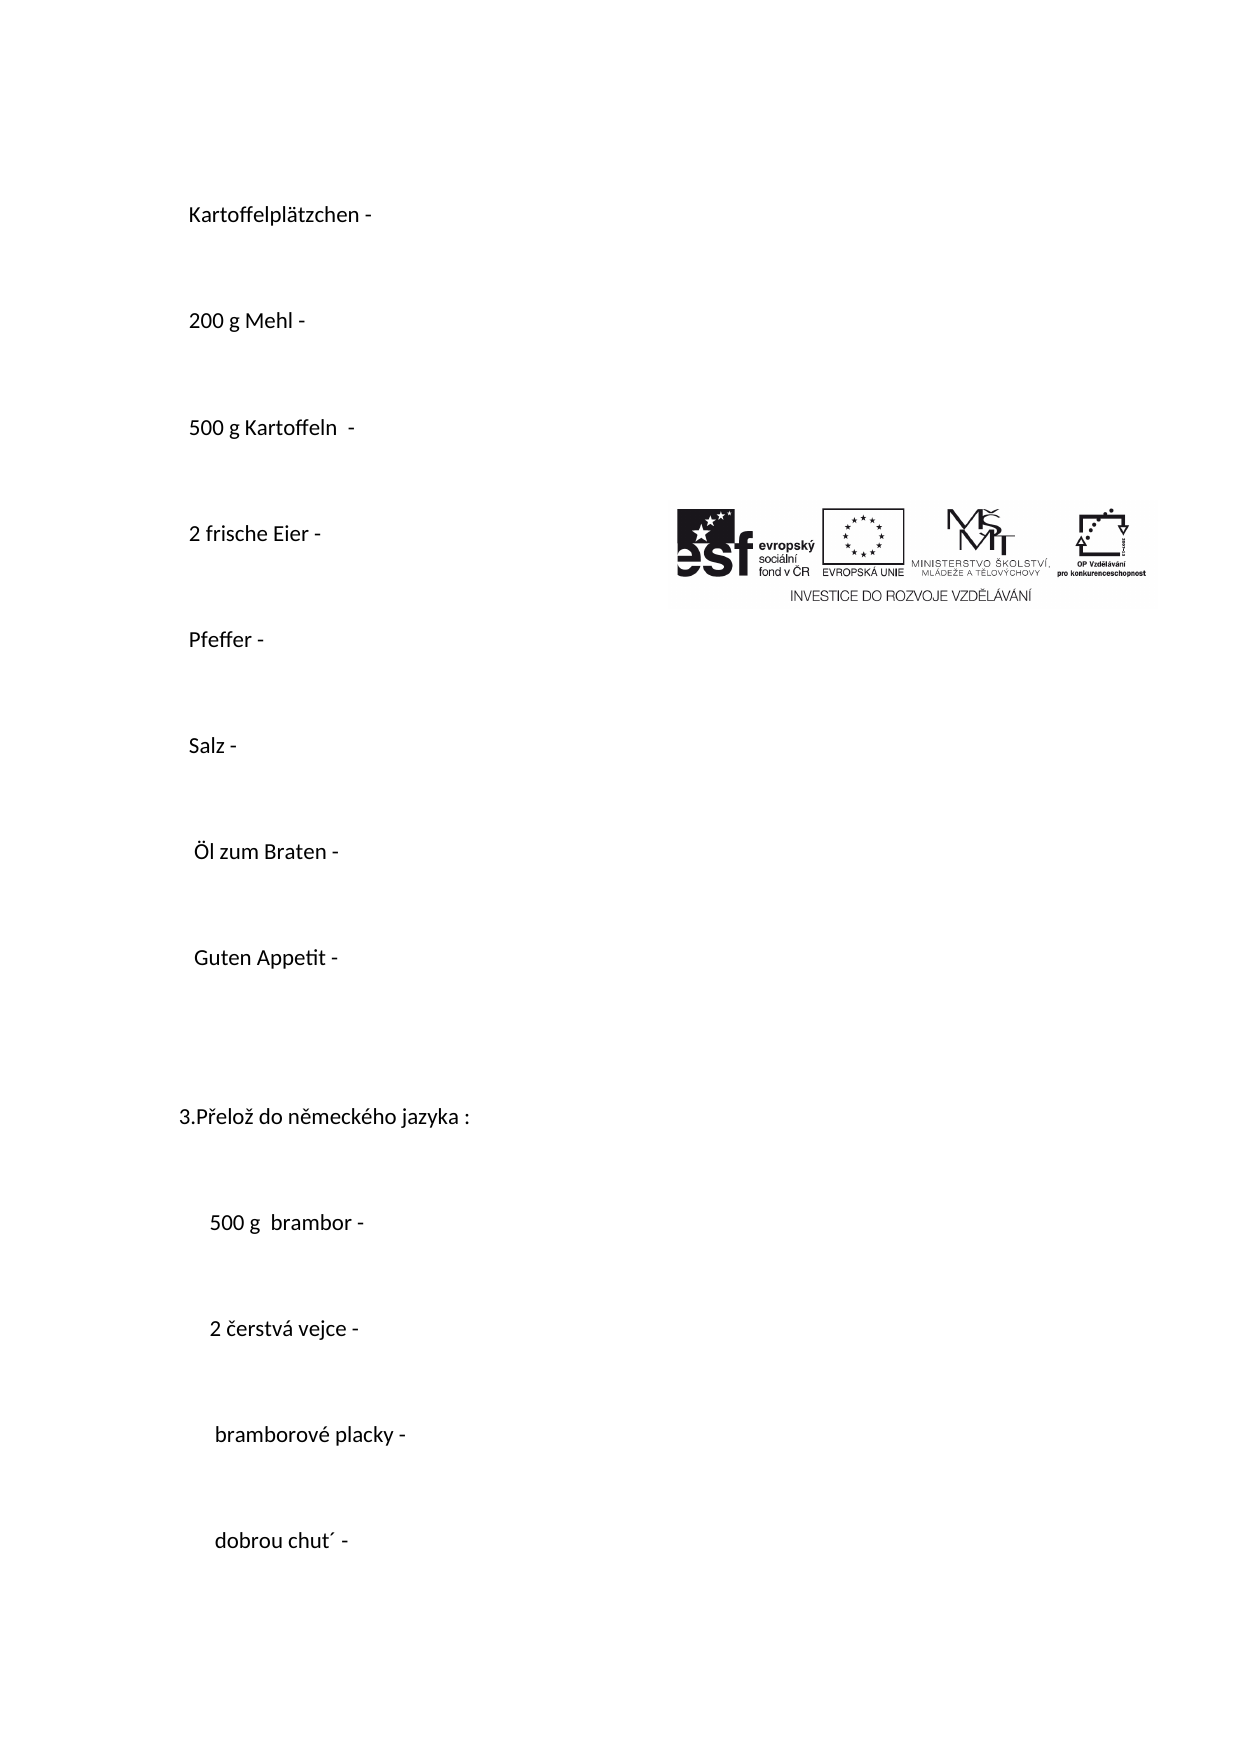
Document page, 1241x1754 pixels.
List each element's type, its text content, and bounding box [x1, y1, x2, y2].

text dobrou chut´ - [148, 1526, 1093, 1554]
text 2 frische Eier - [148, 519, 667, 547]
text 500 g brambor - [148, 1208, 1093, 1236]
text bramborové placky - [148, 1420, 1093, 1448]
text 3.Přelož do německého jazyka : [148, 1102, 1093, 1130]
text Pfeffer - [148, 625, 1093, 653]
text Kartoffelplätzchen - [148, 201, 1093, 229]
text 500 g Kartoffeln - [148, 413, 1093, 441]
text Öl zum Braten - [148, 837, 1093, 865]
text 2 čerstvá vejce - [148, 1314, 1093, 1342]
text Salz - [148, 731, 1093, 759]
text 200 g Mehl - [148, 307, 1093, 335]
text Guten Appetit - [148, 943, 1093, 971]
